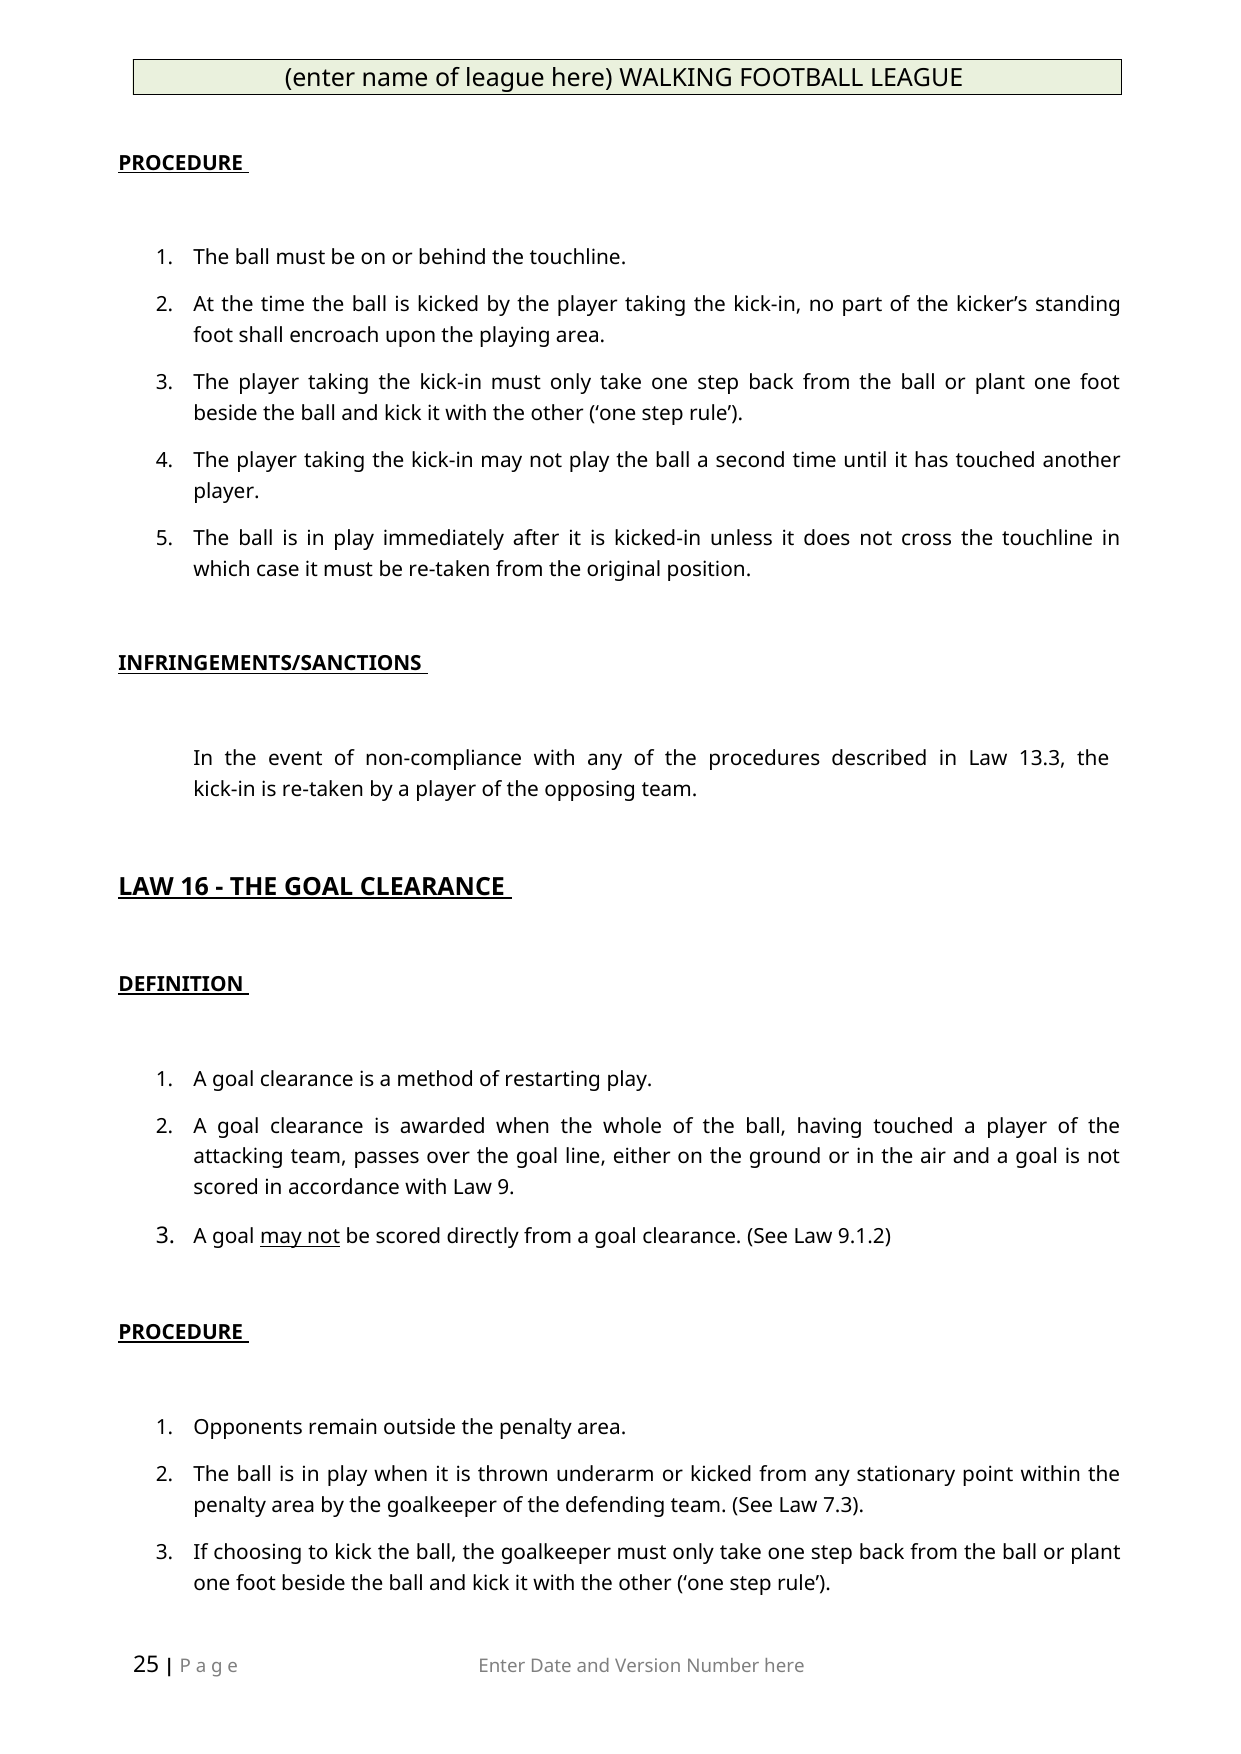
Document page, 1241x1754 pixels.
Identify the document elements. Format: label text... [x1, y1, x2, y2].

list A goal clearance is awarded when the whole of the ball, having touched a player of the attacking team, passes over the goal line, either on the ground or in the air and a goal is not scored in accordance with Law 9. [156, 1111, 1122, 1201]
list LAW 16 - THE GOAL CLEARANCE [118, 868, 1122, 902]
list A goal may not be scored directly from a goal clearance. (See Law 9.1.2) [156, 1219, 1122, 1251]
list The ball is in play immediately after it is kicked-in unless it does not cross the touchline in which case it must be re-taken from the original position. [156, 523, 1122, 582]
list The ball is in play when it is thrown underarm or kicked from any stationary point within the penalty area by the goalkeeper of the defending team. (See Law 7.3). [156, 1459, 1122, 1518]
list A goal clearance is a method of restarting play. [156, 1064, 1122, 1092]
list At the time the ball is kicked by the player taking the kick-in, no part of the kicker’s standing foot shall encroach upon the playing area. [156, 289, 1122, 349]
list The player taking the kick-in may not play the ball a second time until it has touched another player. [156, 445, 1122, 504]
list The ball must be on or behind the touchline. [156, 242, 1122, 271]
list PROCEDURE [118, 148, 1122, 176]
list Opponents remain outside the penalty area. [156, 1412, 1122, 1440]
list In the event of non-compliance with any of the procedures described in Law 13.3, the kick-in is re-taken by a player of the opposing team. [156, 743, 1122, 802]
list If choosing to kick the ball, the goalkeeper must only take one step back from the ball or plant one foot beside the ball and kick it with the other (‘one step rule’). [156, 1537, 1122, 1596]
list The player taking the kick-in must only take one step back from the ball or plant one foot beside the ball and kick it with the other (‘one step rule’). [156, 367, 1122, 427]
list PROCEDURE [118, 1317, 1122, 1346]
list DEFINITION [118, 969, 1122, 997]
list INFRINGEMENTS/SANCTIONS [118, 648, 1122, 677]
